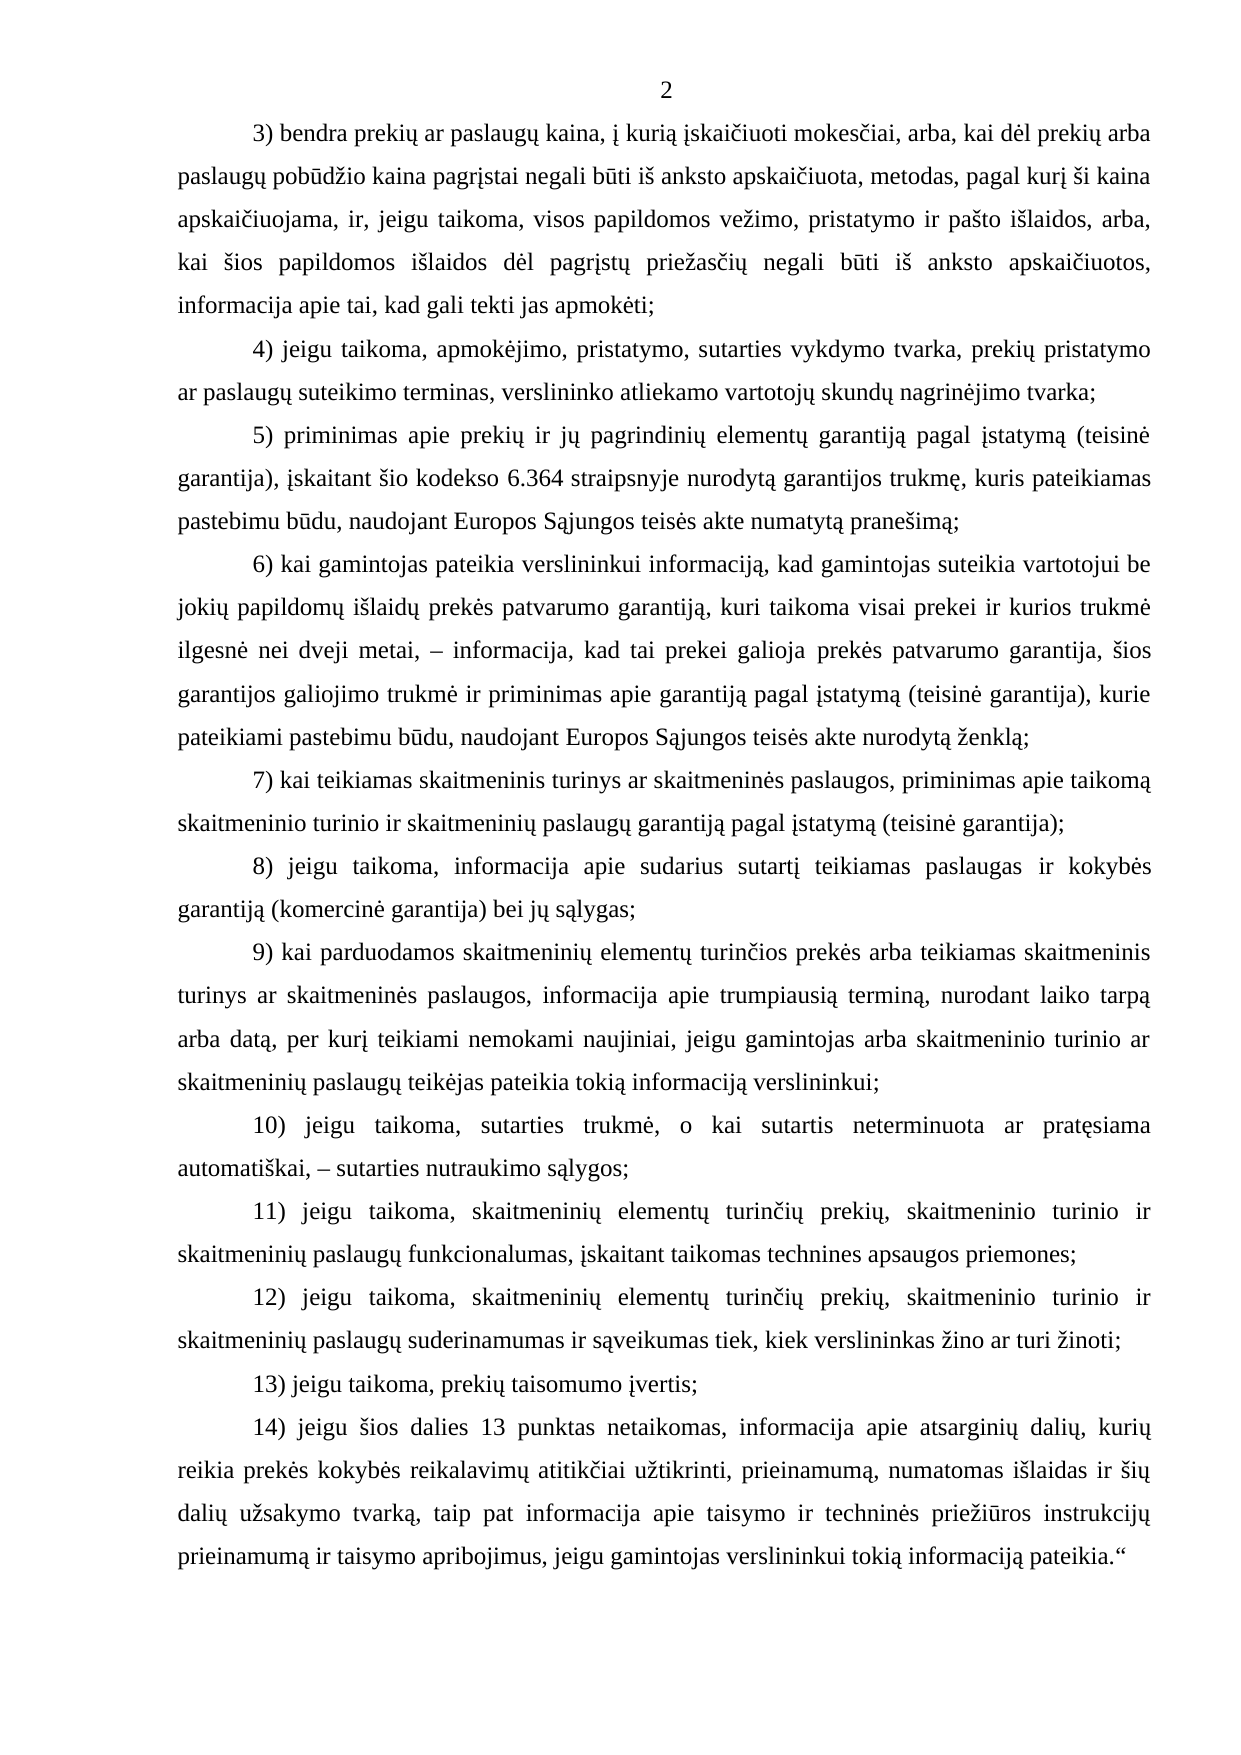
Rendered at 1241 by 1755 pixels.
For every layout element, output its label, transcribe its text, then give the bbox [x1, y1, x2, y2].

text 10) jeigu taikoma, sutarties trukmė, o kai sutartis neterminuota ar pratęsiama automatiškai, – sutarties nutraukimo sąlygos; [177, 1110, 1152, 1182]
text 4) jeigu taikoma, apmokėjimo, pristatymo, sutarties vykdymo tvarka, prekių pristatymo ar paslaugų suteikimo terminas, verslininko atliekamo vartotojų skundų nagrinėjimo tvarka; [177, 334, 1152, 406]
text 11) jeigu taikoma, skaitmeninių elementų turinčių prekių, skaitmeninio turinio ir skaitmeninių paslaugų funkcionalumas, įskaitant taikomas technines apsaugos priemones; [177, 1196, 1152, 1268]
text 14) jeigu šios dalies 13 punktas netaikomas, informacija apie atsarginių dalių, kurių reikia prekės kokybės reikalavimų atitikčiai užtikrinti, prieinamumą, numatomas išlaidas ir šių dalių užsakymo tvarką, taip pat informacija apie taisymo ir techninės priežiūros instrukcijų prieinamumą ir taisymo apribojimus, jeigu gamintojas verslininkui tokią informaciją pateikia.“ [177, 1412, 1152, 1570]
text 7) kai teikiamas skaitmeninis turinys ar skaitmeninės paslaugos, priminimas apie taikomą skaitmeninio turinio ir skaitmeninių paslaugų garantiją pagal įstatymą (teisinė garantija); [177, 765, 1152, 837]
text 8) jeigu taikoma, informacija apie sudarius sutartį teikiamas paslaugas ir kokybės garantiją (komercinė garantija) bei jų sąlygas; [177, 851, 1152, 923]
text 12) jeigu taikoma, skaitmeninių elementų turinčių prekių, skaitmeninio turinio ir skaitmeninių paslaugų suderinamumas ir sąveikumas tiek, kiek verslininkas žino ar turi žinoti; [177, 1282, 1152, 1354]
text 5) priminimas apie prekių ir jų pagrindinių elementų garantiją pagal įstatymą (teisinė garantija), įskaitant šio kodekso 6.364 straipsnyje nurodytą garantijos trukmę, kuris pateikiamas pastebimu būdu, naudojant Europos Sąjungos teisės akte numatytą pranešimą; [177, 420, 1152, 535]
text 13) jeigu taikoma, prekių taisomumo įvertis; [177, 1369, 1152, 1397]
text 6) kai gamintojas pateikia verslininkui informaciją, kad gamintojas suteikia vartotojui be jokių papildomų išlaidų prekės patvarumo garantiją, kuri taikoma visai prekei ir kurios trukmė ilgesnė nei dveji metai, – informacija, kad tai prekei galioja prekės patvarumo garantija, šios garantijos galiojimo trukmė ir priminimas apie garantiją pagal įstatymą (teisinė garantija), kurie pateikiami pastebimu būdu, naudojant Europos Sąjungos teisės akte nurodytą ženklą; [177, 549, 1152, 751]
text 9) kai parduodamos skaitmeninių elementų turinčios prekės arba teikiamas skaitmeninis turinys ar skaitmeninės paslaugos, informacija apie trumpiausią terminą, nurodant laiko tarpą arba datą, per kurį teikiami nemokami naujiniai, jeigu gamintojas arba skaitmeninio turinio ar skaitmeninių paslaugų teikėjas pateikia tokią informaciją verslininkui; [177, 937, 1152, 1096]
text 3) bendra prekių ar paslaugų kaina, į kurią įskaičiuoti mokesčiai, arba, kai dėl prekių arba paslaugų pobūdžio kaina pagrįstai negali būti iš anksto apskaičiuota, metodas, pagal kurį ši kaina apskaičiuojama, ir, jeigu taikoma, visos papildomos vežimo, pristatymo ir pašto išlaidos, arba, kai šios papildomos išlaidos dėl pagrįstų priežasčių negali būti iš anksto apskaičiuotos, informacija apie tai, kad gali tekti jas apmokėti; [177, 118, 1152, 319]
